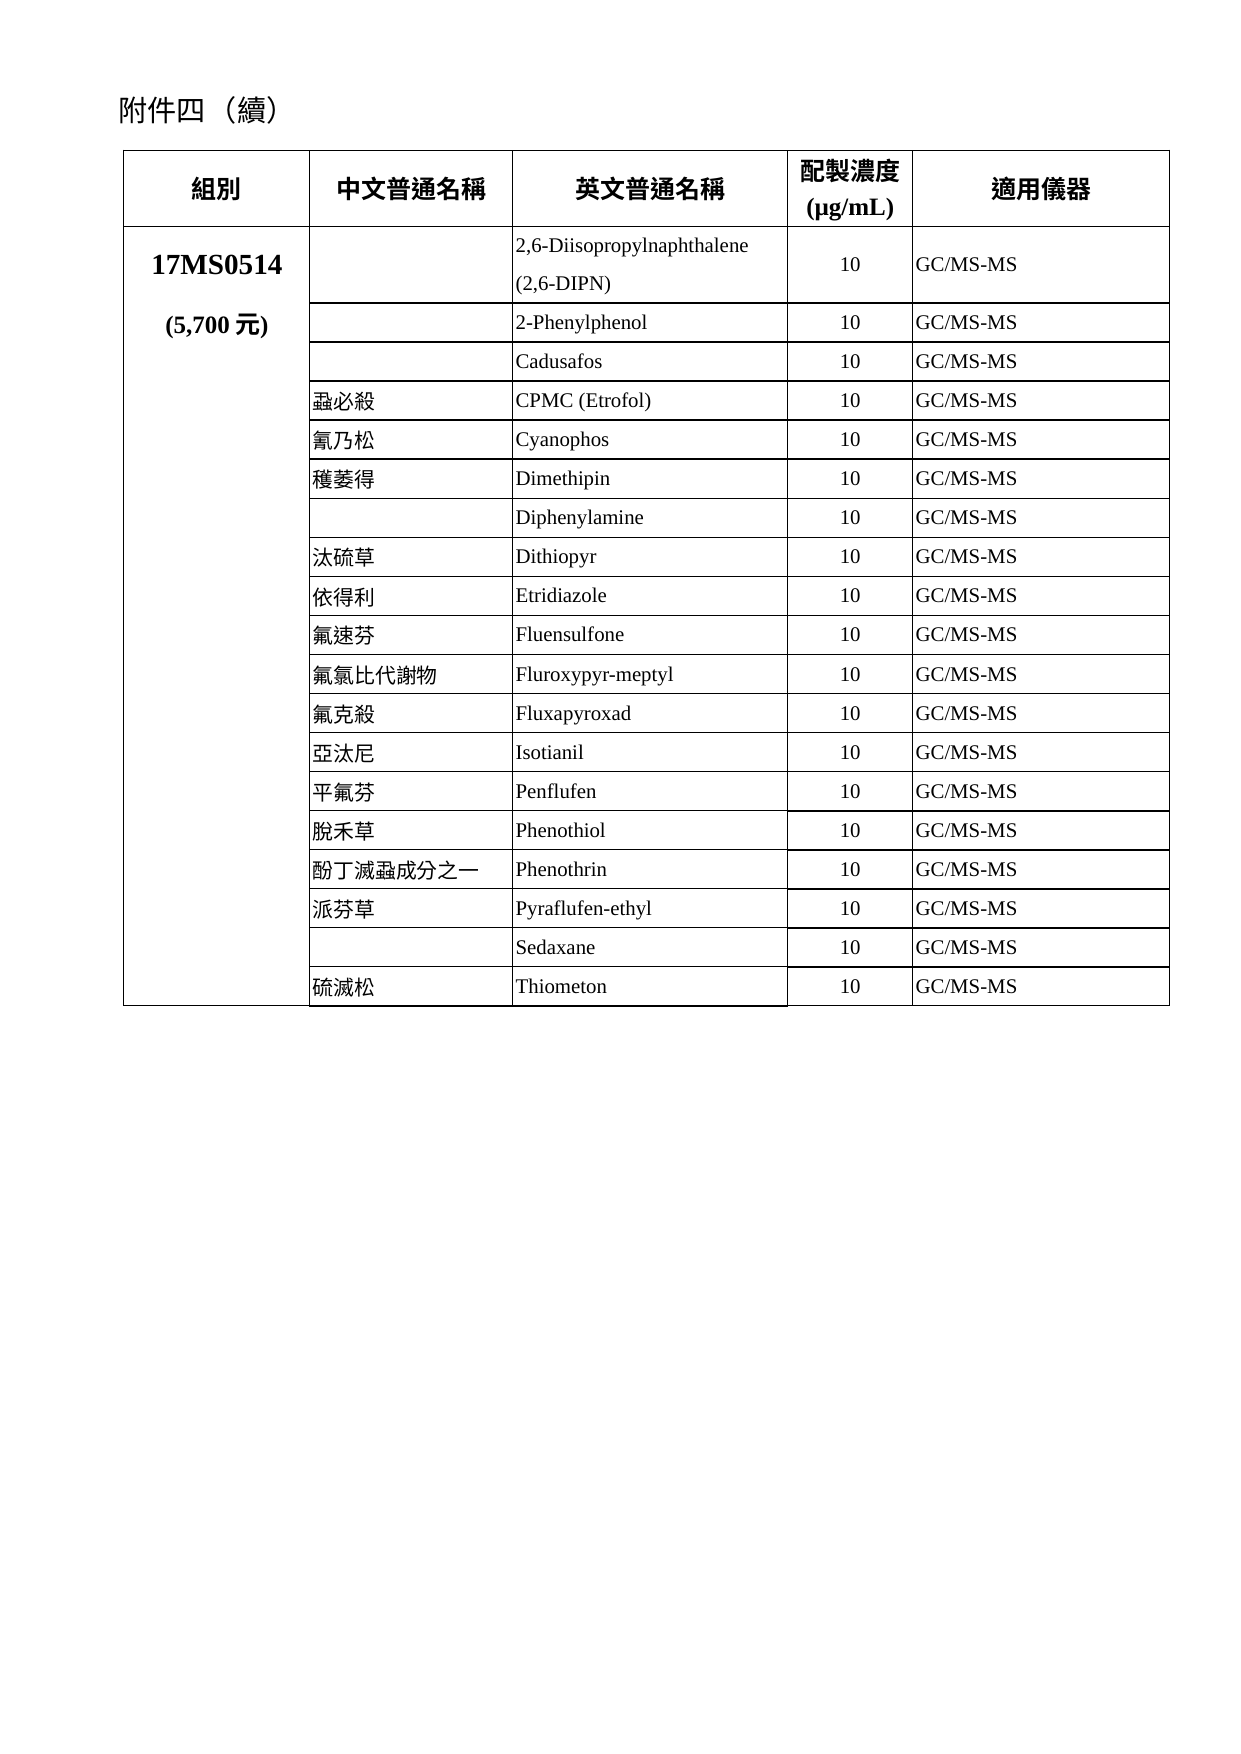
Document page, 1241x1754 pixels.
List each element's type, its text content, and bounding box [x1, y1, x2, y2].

table_cell 10 [788, 382, 912, 419]
table_cell Phenothrin [513, 850, 787, 888]
table_cell 10 [788, 304, 912, 341]
table_cell 2,6-Diisopropylnaphthalene (2,6-DIPN) [513, 227, 787, 302]
table_cell Pyraflufen-ethyl [513, 889, 787, 927]
table_cell [124, 927, 309, 966]
table_cell 穫萎得 [310, 460, 512, 497]
table_cell 10 [788, 655, 912, 693]
table_cell GC/MS-MS [913, 460, 1169, 497]
table_cell 10 [788, 890, 912, 927]
table_cell [124, 966, 309, 1005]
table_cell 酚丁滅蝨成分之一 [310, 850, 512, 888]
table_cell GC/MS-MS [913, 890, 1169, 927]
table_cell [310, 499, 512, 536]
table_cell Etridiazole [513, 577, 787, 614]
table_cell 17MS0514 [124, 227, 309, 302]
table_cell GC/MS-MS [913, 304, 1169, 341]
table_cell 10 [788, 733, 912, 771]
table_cell GC/MS-MS [913, 538, 1169, 576]
table_cell GC/MS-MS [913, 851, 1169, 888]
table_cell 10 [788, 616, 912, 654]
table_header 配製濃度(µg/mL) [788, 151, 912, 226]
table_cell GC/MS-MS [913, 343, 1169, 380]
table_header 中文普通名稱 [310, 151, 512, 226]
table_cell 10 [788, 421, 912, 458]
table_cell 10 [788, 577, 912, 614]
table_cell Penflufen [513, 772, 787, 810]
table_cell GC/MS-MS [913, 772, 1169, 810]
table_cell [124, 341, 309, 380]
table_cell Dithiopyr [513, 538, 787, 576]
table_cell 10 [788, 538, 912, 576]
table_cell [124, 576, 309, 614]
table_cell Diphenylamine [513, 499, 787, 536]
table_cell [124, 810, 309, 849]
table_header 組別 [124, 151, 309, 226]
table_cell [310, 304, 512, 341]
table_cell GC/MS-MS [913, 499, 1169, 536]
table_cell 亞汰尼 [310, 733, 512, 771]
table_cell GC/MS-MS [913, 577, 1169, 614]
table_cell [124, 693, 309, 732]
table_cell 氟速芬 [310, 616, 512, 654]
table_cell [310, 928, 512, 966]
table_cell 10 [788, 812, 912, 849]
table_cell Sedaxane [513, 928, 787, 966]
table_header 適用儀器 [913, 151, 1169, 226]
table_cell 10 [788, 772, 912, 810]
table_cell Cadusafos [513, 343, 787, 380]
table_cell 蝨必殺 [310, 382, 512, 419]
table_cell 10 [788, 694, 912, 732]
table_cell (5,700元) [124, 302, 309, 341]
table_cell Isotianil [513, 733, 787, 771]
table_cell GC/MS-MS [913, 655, 1169, 693]
table_cell Dimethipin [513, 460, 787, 497]
table_cell GC/MS-MS [913, 968, 1169, 1005]
table_cell 10 [788, 968, 912, 1005]
table_cell GC/MS-MS [913, 227, 1169, 302]
table_cell 10 [788, 851, 912, 888]
table_cell [124, 615, 309, 654]
table_cell Fluroxypyr-meptyl [513, 655, 787, 693]
table_cell Fluensulfone [513, 616, 787, 654]
table_cell GC/MS-MS [913, 616, 1169, 654]
table_cell [124, 732, 309, 771]
table_cell GC/MS-MS [913, 733, 1169, 771]
table_cell 氟克殺 [310, 694, 512, 732]
table_cell 10 [788, 227, 912, 302]
table_cell Fluxapyroxad [513, 694, 787, 732]
table_cell Thiometon [513, 967, 787, 1005]
table_cell [310, 227, 512, 302]
table_cell [124, 771, 309, 810]
table_cell 硫滅松 [310, 967, 512, 1005]
table_cell 10 [788, 343, 912, 380]
table_cell GC/MS-MS [913, 929, 1169, 966]
table_cell [124, 380, 309, 419]
table_cell 氟氯比代謝物 [310, 655, 512, 693]
table_cell GC/MS-MS [913, 421, 1169, 458]
table_cell GC/MS-MS [913, 382, 1169, 419]
table_cell [124, 536, 309, 576]
table_cell [124, 458, 309, 497]
table_cell [124, 654, 309, 693]
table_cell 依得利 [310, 577, 512, 614]
table_cell [124, 849, 309, 888]
table_cell 10 [788, 929, 912, 966]
table_cell [124, 888, 309, 927]
table_cell Phenothiol [513, 811, 787, 849]
table_cell GC/MS-MS [913, 812, 1169, 849]
table_cell [124, 419, 309, 458]
table_cell CPMC (Etrofol) [513, 382, 787, 419]
table_cell 脫禾草 [310, 811, 512, 849]
table_header 英文普通名稱 [513, 151, 787, 226]
text 附件四（續） [118, 71, 1175, 146]
table_cell 氰乃松 [310, 421, 512, 458]
table_cell 10 [788, 460, 912, 497]
table_cell 汰硫草 [310, 538, 512, 576]
table_cell 派芬草 [310, 889, 512, 927]
table_cell GC/MS-MS [913, 694, 1169, 732]
table_cell 平氟芬 [310, 772, 512, 810]
table_cell 2-Phenylphenol [513, 304, 787, 341]
table_cell 10 [788, 499, 912, 536]
table_cell [124, 498, 309, 536]
table_cell Cyanophos [513, 421, 787, 458]
table_cell [310, 343, 512, 380]
